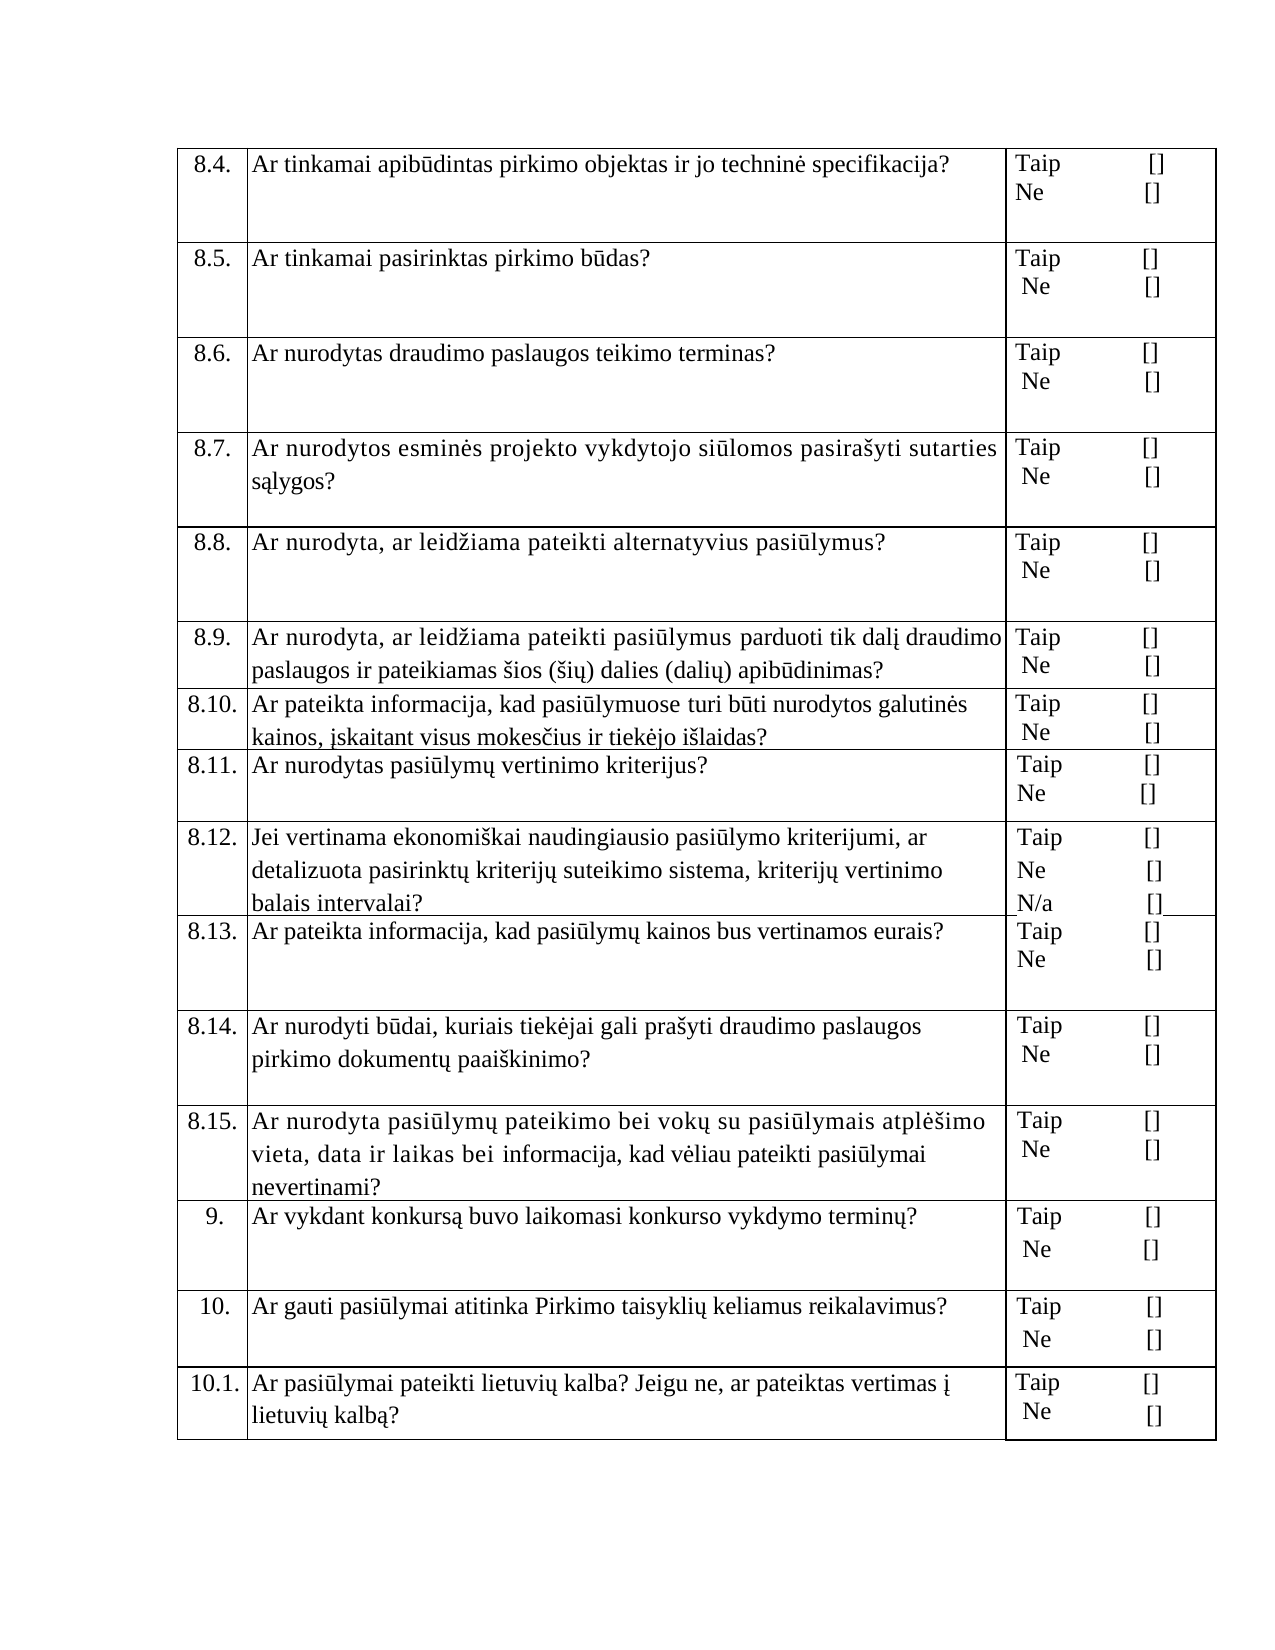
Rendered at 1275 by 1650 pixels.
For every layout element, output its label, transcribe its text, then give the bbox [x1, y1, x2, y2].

table_cell Taip Ne [1007, 1201, 1125, 1290]
table_cell [] [] [1125, 1201, 1215, 1290]
table_cell 8.15. [178, 1106, 247, 1199]
table_cell Taip [] Ne [] [1007, 149, 1215, 242]
table_cell 8.12. [178, 822, 247, 915]
table_cell Ar tinkamai apibūdintas pirkimo objektas ir jo techninė specifikacija? [248, 149, 1005, 242]
table_cell 8.11. [178, 750, 247, 821]
table_cell 10. [178, 1291, 247, 1366]
table_cell Ar nurodyti būdai, kuriais tiekėjai gali prašyti draudimo paslaugos pirkimo dokumentų paaiškinimo? [248, 1011, 1005, 1105]
table_cell Taip [] Ne [] [1007, 528, 1215, 621]
table_cell Taip Ne [1007, 1291, 1125, 1366]
table_cell Ar pateikta informacija, kad pasiūlymų kainos bus vertinamos eurais? [248, 916, 1005, 1010]
table_cell Jei vertinama ekonomiškai naudingiausio pasiūlymo kriterijumi, ar detalizuota pasirinktų kriterijų suteikimo sistema, kriterijų vertinimo balais intervalai? [248, 822, 1005, 915]
table_cell Ar nurodyta pasiūlymų pateikimo bei vokų su pasiūlymais atplėšimo vieta, data ir laikas bei informacija, kad vėliau pateikti pasiūlymai nevertinami? [248, 1106, 1005, 1199]
table_cell Taip [] Ne [] [1007, 689, 1215, 749]
table_cell Taip [] Ne [] [1007, 916, 1215, 1010]
table_cell 8.7. [178, 433, 247, 526]
table_cell Ar nurodyta, ar leidžiama pateikti pasiūlymus parduoti tik dalį draudimo paslaugos ir pateikiamas šios (šių) dalies (dalių) apibūdinimas? [248, 622, 1005, 688]
table_cell Ar nurodytos esminės projekto vykdytojo siūlomos pasirašyti sutarties sąlygos? [248, 433, 1005, 526]
table_cell 8.4. [178, 149, 247, 242]
table_cell Taip [] Ne [] [1007, 622, 1215, 688]
table_cell Taip [] Ne [] [1007, 338, 1215, 432]
table_cell 8.5. [178, 243, 247, 337]
table_cell 8.10. [178, 689, 247, 749]
table_cell 8.14. [178, 1011, 247, 1105]
table_cell Ar gauti pasiūlymai atitinka Pirkimo taisyklių keliamus reikalavimus? [248, 1291, 1005, 1366]
table_cell 10.1. [178, 1368, 247, 1439]
table_cell Ar nurodyta, ar leidžiama pateikti alternatyvius pasiūlymus? [248, 528, 1005, 621]
table_cell Ar pateikta informacija, kad pasiūlymuose turi būti nurodytos galutinės kainos, įskaitant visus mokesčius ir tiekėjo išlaidas? [248, 689, 332, 749]
table_cell 8.6. [178, 338, 247, 432]
table_cell [] [] [1125, 1291, 1215, 1366]
table_cell Ar pasiūlymai pateikti lietuvių kalba? Jeigu ne, ar pateiktas vertimas į lietuvių kalbą? [248, 1368, 1005, 1439]
table_cell 8.8. [178, 528, 247, 621]
table_cell Taip [] Ne [] [1007, 243, 1215, 337]
table_cell Ar tinkamai pasirinktas pirkimo būdas? [248, 243, 1005, 337]
table_cell Ar pateikta informacija, kad pasiūlymuose turi būti nurodytos galutinės kainos, įskaitant visus mokesčius ir tiekėjo išlaidas? [660, 689, 1005, 749]
table_cell Ar vykdant konkursą buvo laikomasi konkurso vykdymo terminų? [248, 1201, 1005, 1290]
table_cell Ar nurodytas pasiūlymų vertinimo kriterijus? [248, 750, 1005, 821]
table_cell Taip Ne [1007, 1368, 1125, 1439]
table_cell Taip [] Ne [] [1007, 433, 1215, 526]
table_cell 8.9. [178, 622, 247, 688]
table_cell Taip [] Ne [] [1007, 750, 1215, 821]
table_cell 9. [178, 1201, 247, 1290]
table_cell 8.13. [178, 916, 247, 1010]
table_cell [] [] [1125, 1368, 1215, 1439]
table_cell Ar nurodytas draudimo paslaugos teikimo terminas? [248, 338, 1005, 432]
table_cell Taip [] Ne [] [1007, 1011, 1215, 1105]
table_cell Taip [] Ne [] [1007, 1106, 1215, 1199]
